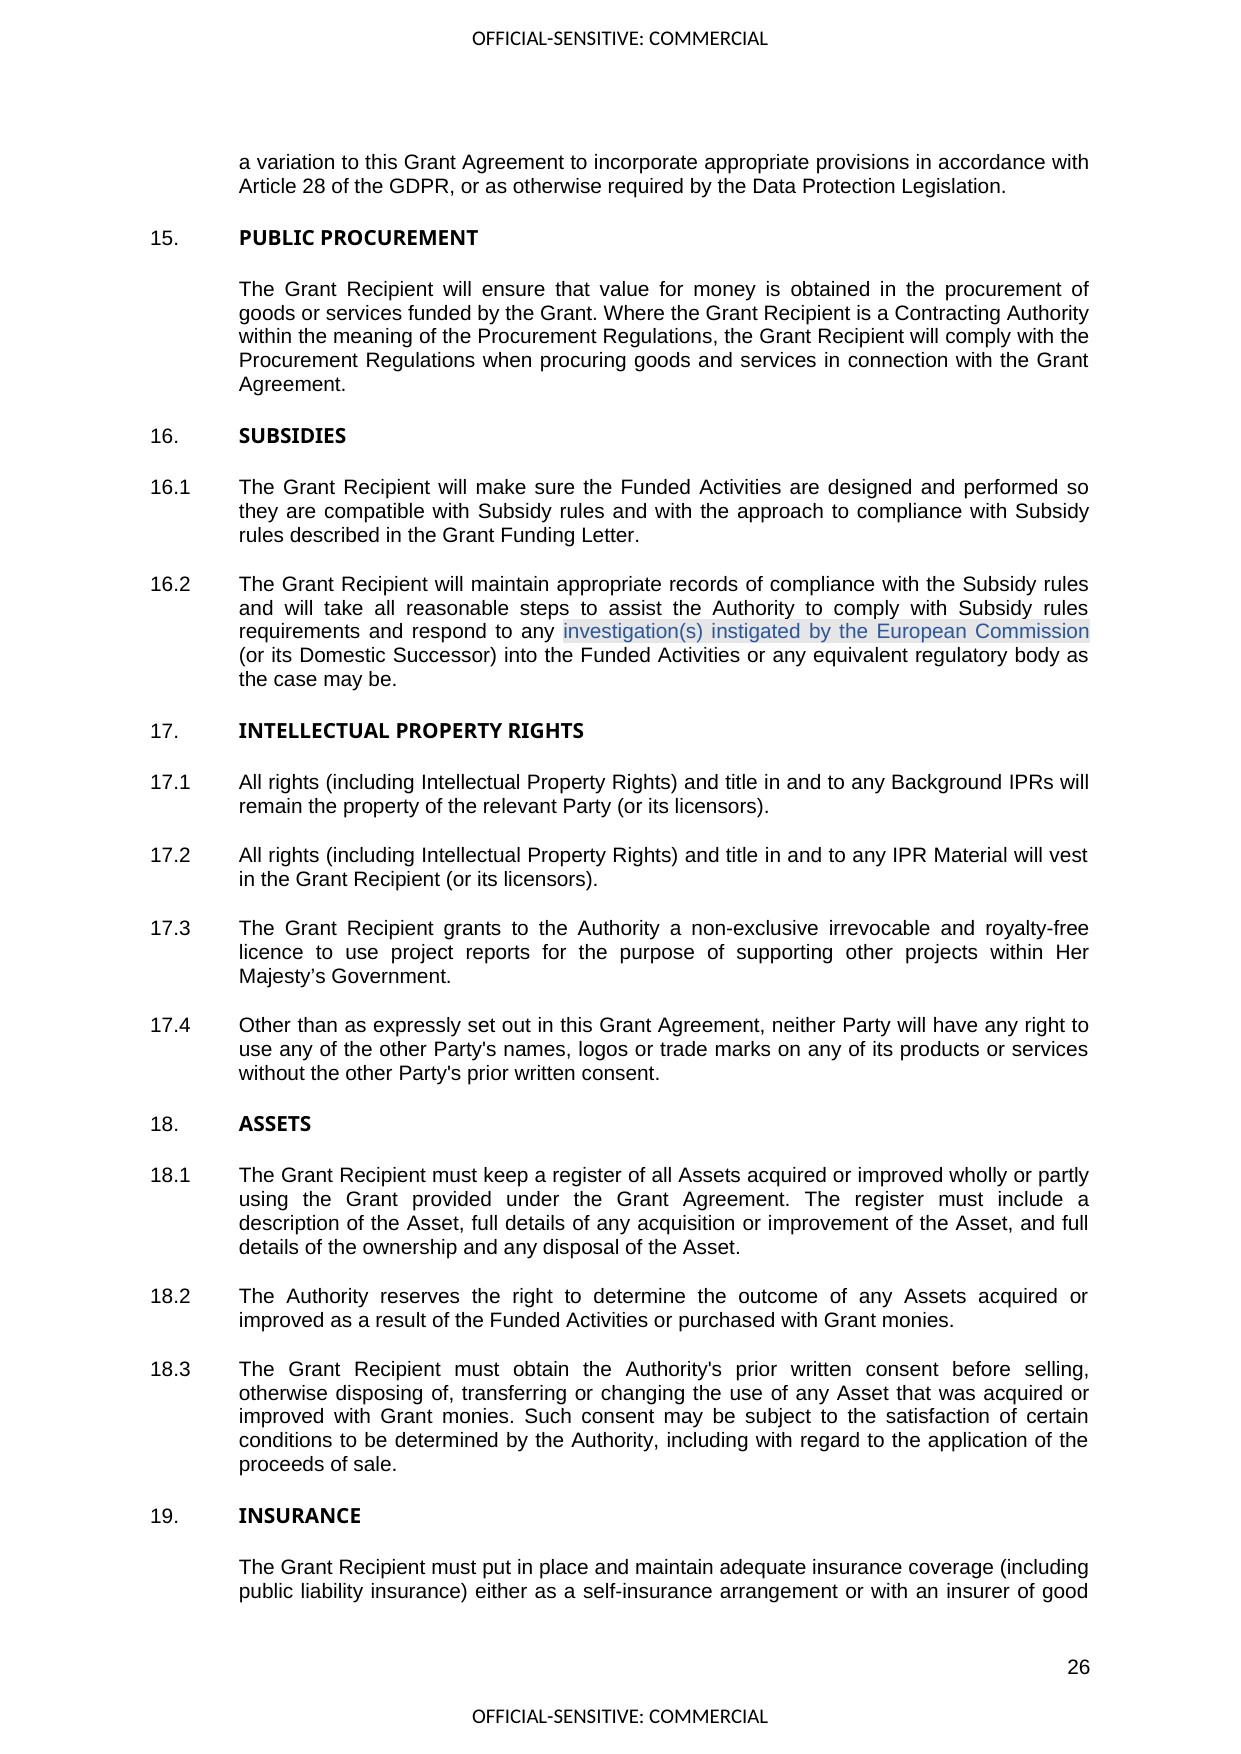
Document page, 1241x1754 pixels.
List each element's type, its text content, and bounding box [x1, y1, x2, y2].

list All rights (including Intellectual Property Rights) and title in and to any Background IPRs will remain the property of the relevant Party (or its licensors). [150, 770, 1090, 818]
list The Grant Recipient grants to the Authority a non-exclusive irrevocable and royalty-free licence to use project reports for the purpose of supporting other projects within Her Majesty’s Government. [150, 916, 1090, 987]
list INTELLECTUAL PROPERTY RIGHTS [150, 716, 1090, 745]
list a variation to this Grant Agreement to incorporate appropriate provisions in accordance with Article 28 of the GDPR, or as otherwise required by the Data Protection Legislation. [150, 150, 1090, 198]
text The Grant Recipient must put in place and maintain adequate insurance coverage (including public liability insurance) either as a self-insurance arrangement or with an insurer of good [239, 1555, 1090, 1603]
list Other than as expressly set out in this Grant Agreement, neither Party will have any right to use any of the other Party's names, logos or trade marks on any of its products or services without the other Party's prior written consent. [150, 1012, 1090, 1084]
list INSURANCE [150, 1501, 1090, 1530]
list ASSETS [150, 1109, 1090, 1138]
text The Grant Recipient will ensure that value for money is obtained in the procurement of goods or services funded by the Grant. Where the Grant Recipient is a Contracting Authority within the meaning of the Procurement Regulations, the Grant Recipient will comply with the Procurement Regulations when procuring goods and services in connection with the Grant Agreement. [239, 276, 1090, 396]
list The Grant Recipient will make sure the Funded Activities are designed and performed so they are compatible with Subsidy rules and with the approach to compliance with Subsidy rules described in the Grant Funding Letter. [150, 474, 1090, 546]
list SUBSIDIES [150, 421, 1090, 449]
list The Grant Recipient must obtain the Authority's prior written consent before selling, otherwise disposing of, transferring or changing the use of any Asset that was acquired or improved with Grant monies. Such consent may be subject to the satisfaction of certain conditions to be determined by the Authority, including with regard to the application of the proceeds of sale. [150, 1356, 1090, 1476]
list The Authority reserves the right to determine the outcome of any Assets acquired or improved as a result of the Funded Activities or purchased with Grant monies. [150, 1283, 1090, 1331]
list All rights (including Intellectual Property Rights) and title in and to any IPR Material will vest in the Grant Recipient (or its licensors). [150, 843, 1090, 891]
list PUBLIC PROCUREMENT [150, 223, 1090, 251]
list The Grant Recipient must keep a register of all Assets acquired or improved wholly or partly using the Grant provided under the Grant Agreement. The register must include a description of the Asset, full details of any acquisition or improvement of the Asset, and full details of the ownership and any disposal of the Asset. [150, 1163, 1090, 1258]
list The Grant Recipient will maintain appropriate records of compliance with the Subsidy rules and will take all reasonable steps to assist the Authority to comply with Subsidy rules requirements and respond to any investigation(s) instigated by the European Commission (or its Domestic Successor) into the Funded Activities or any equivalent regulatory body as the case may be. [150, 571, 1090, 691]
